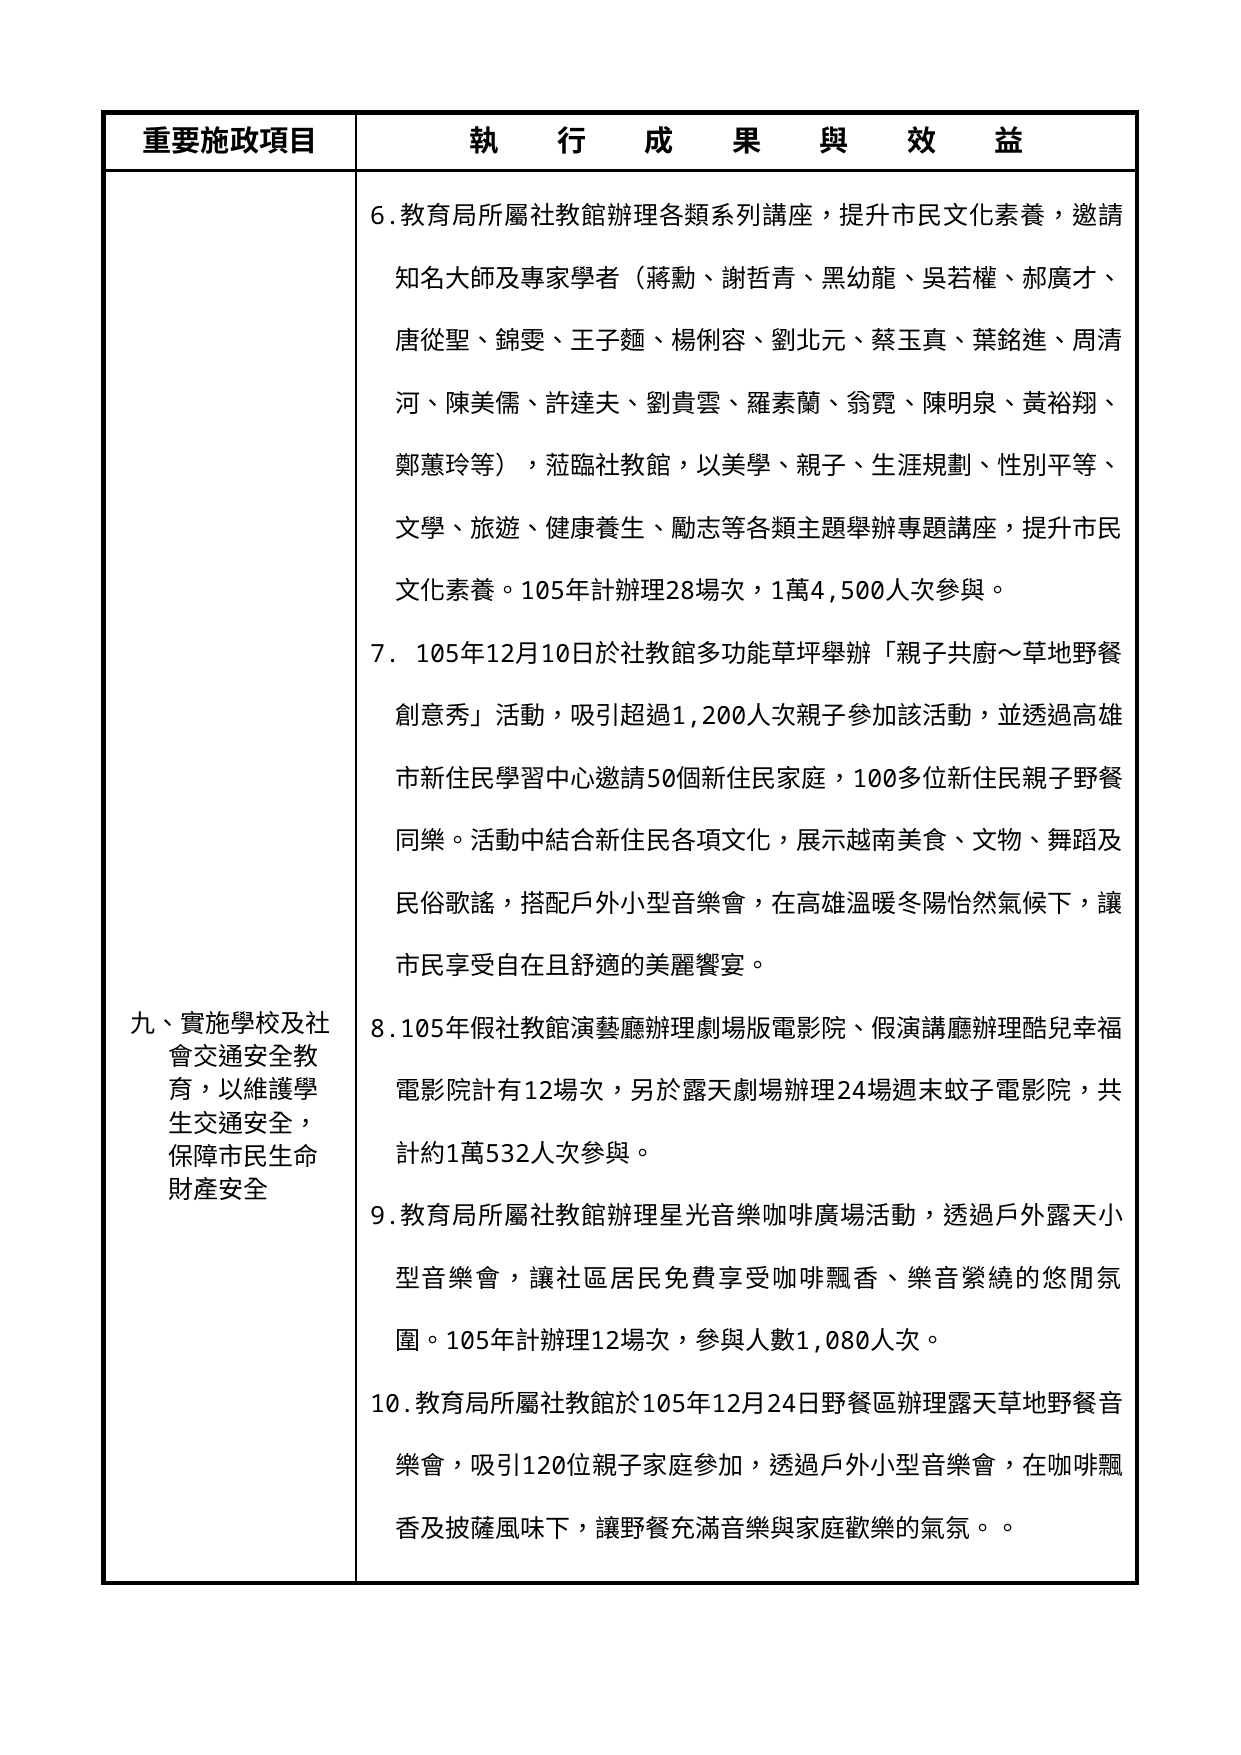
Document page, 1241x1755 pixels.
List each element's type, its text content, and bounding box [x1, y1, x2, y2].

table_cell 教育業務發展管理 壹、發展高中職教育 一、辦理校務評鑑及教師進修： （一）辦理各項研討會及教育實驗，瞭解各校校務、教學實際情形及其困難，並予以輔導改善，以發揮高中職課程應有功能 （二）鼓勵教師進修，提高教師素質，加強教師專業化 二、「友善校園」學生事務與輔導工作 （一）成立輔導工作輔導團 （二）推動學生輔導工作 （三）關懷中輟學生 （四）推動生命教育 （五）推動性別平等教育 （六）學務工作 三、教學研究進修 （一）辦理教師進修研習，改進課程及教學方法 （二）辦理學藝活動，提高學生學習興趣，促使五育均衡發展 四、發展科學教育 （一）辦理科學教育輔導、充實儀器設備及實驗課程 （二）辦理科學教育活動，發掘及輔導科學資優學生，並擴大學生學習領域 五、發展職業教育，辦理技藝競，提高技能水準 六、獎助私立高級中等學校充實設備 七、公費及獎勵 （一）核發學生獎助金，鼓勵成績優異、優秀清寒、軍公教遺族等子女努力向學 （二）辦理助學貸款，協助學生完成學業 八、辦理教師檢定 九、配合十二年國民基本教育，建立適性入學機制，並進行相關宣導及研習 十、推動高中職均、優質化方案 十一、新（修）建校舍，打造優質、健康及安全的教育環境 貳、發展國中教育 一、校務規劃與管理 （一）推動學校評鑑及教師專業發展制度，督導學校教學正常化 （二）建立教師專長授課資料，以利課務及行政管理之參考 （三）提升教師課堂教學能力，有效提高學生學習成效 （四）辦理國中校長遴選及強化教評會功能，推動校園民主，鼓勵教職員及社區參與學校經營，並健全教育人事制度，公平處理教師 甄選及聘任 二、落實「友善校園」學生事務與輔導工作 （一）辦理學生事務與輔導活動 （二）加強人權、法治、品德及公民教育 （三）推動生命教育與憂鬱自傷（殺)三級預防工作 （四）落實學生輔導體制 （五）落實中輟生追蹤輔導與復學就讀政策 （六）高關懷學生之預防與輔導 （七）統籌規劃學校教職員參與學生事務與輔導專業知能在職教育 （八）推動學生生涯發展教育，有效規劃未來進路 三、學生公費獎勵及補助 （一）適時獎勵（表揚)優秀學生，促進教育更精進 （二）獎助功勛、軍公教遺族及低收入戶學生代收代辦費，以彰顯政府德澤 （三）補助學生教科書費 （四）補助私立國中學生雜費 四、本土教育與輔導活動 （一）加強本土教育與民族精神教育，以培養學生愛家、愛鄉、愛國情操 （二）增進教師輔導觀念與技術方法、輔導學生升學與就業、加強心理衛生教育 五、發展科學教育 （一）培育並鼓勵教師研究創新與進修，提高師資素質 （二）整合科學教育資源及網絡，提高科學教育輔導成效 （三）辦理科學教育活動，提升全民科學素養，擴大學生學習領域 六、提升學力品質 七、積極推動海洋教育並建構海洋課程 八、辦理國中技藝 教育學程，強 化國中技藝教 育 九、加強教學研究，鼓勵教師專業成長，革新教學方法，提高教學效果，增進教育品質 十、加強學習成就不佳學生學習輔導，帶好每位學生 十一、獎勵補助經營 與教學創新 十二、行政專業支持團隊 十三、鼓勵學生閱讀 十四、發展學校學科特色 十五、新建校舍及改建老舊校舍，營造安全教學環境，提高教學品質 參、發展國小教育 一、一般行政 （一）辦理校務及各項研習活動，發揮教育效能 （二）辦理學生學籍審查與管理 （三）建立學校行政管理制度、充實教學資料 二、落實「友善校園」學生事務與輔導工作 （一）辦理學生事務活動 （二）加強人權、法治、品德及公民教育 （三）推動生命教育與憂鬱自傷(殺)防治 （四）落實學生輔導體制 （五）落實學生中輟之預防、追蹤、復學就讀及輔導，推動高關懷學生之預防性輔導 （六）依據性別平等教育法推動性別平等教育 （七）統籌規劃學校教職員參與學生事務與輔導專業知能在職教育 三、教務人事管理 （一）辦理國小教育人員甄選及介聘作業 （二）補助弱勢學生費用，鼓勵學生向學 （三）加強學習弱勢學生學習輔導，帶好每位學生 （四）設置資源中心研發編印教材 （五）推動十二年國民基本教育精進課程研習及辦理國民教育專題研究，並提倡教師進修研究風氣，以提高師資素質，精進教學 （六）辦理教育實驗，革新教材教法，廣收教育效果 （七）發展科學教育，迎接科技時代，提升國民科技素養 （八）推動兒童閱讀工作、開放學校圖書館，設置閱讀志工 四、推動校園社區化 五、整修現有校舍設施、充實教學設備，以提供舒適安全的學習環境 肆、社教活動及補習教育 一、短期補習班及兒童課後照顧服務中心 二、輔導國中小附設補校及高中進修學校，加強教學正常化 三、落實終身學習計畫 四、加強推展成人教育，辦理市民學苑、社區大學及成人基本教育班 五、各項補助及委辦 六、配合教師節表揚資深優良教師，藉以倡導尊師重道，端正教育風氣 七、積極辦理學校各項藝術教育活動，鼓勵各級學校師生參與，以提升本市藝術教育水準 八、加強改善社會風氣，舉辦各項學校藝文活動，以端正社會風氣，增進市民身心健康；輔導教育基金會或教育信託基金設立 九、實施學校及社會交通安全教育，以維護學生交通安全，保障市民生命財產安全 十、推動家庭教育，以增進國民家庭生活之能，健全國民身心發展，營造幸福家庭及祥和社會 伍、特殊教育 普及國民教育，促進教育機會均等，積極辦理特殊教業務 一、設置特殊教育 班或辦理特殊教育方案，提供特教支援系統 二、辦理各項資賦優異教育鑑定、安置、輔導與研習及擴大辦理資賦優異教育方案 三、鼓勵學校推動創意maker人才培育 四、加強推動性平等 教育 陸、推動幼兒教育 一、辦理專業研習，提升教師專業知能，增進教學效果 二、輔導及取締未立案幼兒園，提供安全學前教育環境 三、促進學前教育正常發展、增進親師生母語能力 四、辦理幼兒園輔導方案，充實幼兒園設備，提高幼教水準 五、扶助弱勢幼兒，提供優先入園措施 六、逐年設立非營利幼兒園，提供優質且平價之教保服務環境 七、提高幼兒園教保服務人員福利及建置友善教保服務環境 柒、國民體育及衛生保健 一、配合「健康城市」施政目標，推動學校體育活動： （一）輔導並促進體育課教學及運動之正常發展 （二）舉辦本市國民小學運動會 （三）舉辦本市中等學校運動會及參加全國中等學校運動會 （四）輔導本市中小學校體育促進會 （五）參加各項體育活動及運動競賽 （六）開放學校場 二、加強提升學生體能 三、推展學生水域及三級棒球運動 四、積極培養優秀選手，指定重點單項運動學校、編列體育獎勵金、各校推展體育運動績效獎勵金及繼續辦理基層運動選手訓練站 五、推動社會體育 (一)推展全民運動，提升運動比率人口 (二)辦理及參與體育活動賽事 (三)活化體育場 館 六、推動本市健康促進學校計畫 七、辦理學童牙齒防治，補助器材設備及牙醫師檢查津貼 八、加強維護學生身心健康，以培養身心健全之國民 九、加強學校廁所及校園管理 十、加強學生視力保健 十一、加強學校午餐推廣與執行 十二、加強食品衛生及餐飲衛生管理 十三、加強維護學校飲用水衛生管理 十四、辦理學生團體保險，補助各校學生團體保險，以維護學安全 十五、推行消費者保護教育，落實消費者保護運動 十六，持續辦理「高雄市飲食教育推動中程計畫」 捌、發展資訊及國際育 一、訂定教育科技政策與中長程計畫 二、進行網路與系統整合工作 三、配合推動各項資訊教育計畫 (一)資訊基礎環境維運 (二)引進中小學校優質化數位教學 (三)發展推廣各校資訊科技特色與典範 (四)資訊教育策略聯盟與資訊創新應用發展 (五)促進數位應用機會均等 四、建置視訊會議 五、推動行動學習等實驗計畫 六、辦理校園網路電話整合應用計畫 七、強化教育網路基礎建設與維運 八、推動環境教育 九、深耕學校本位國際教育計畫 十、引進與培訓優質外籍英語教師 十一、辦理多元化國 際師生交流活 動 十二、推動全球村英語世界 玖、執行暨督導軍訓業務 一、精進軍訓工作成效 （一）提升軍訓人員服務專業 (二）定期督導軍訓工作成效 （三）表揚獎勵優秀軍職人員 二、推動全民國防教育 （一）辦理各級學校師生多元全民國防教育活動 （二）實施技能演練 （三）研究全民國防教育教學發展，增進教學成效 （四）定期維修軍械及零件整補 三、校園安全 （一）訂定並執行校園安全計畫 （二）防制學生藥物濫用三級預防 （三）學生校外生活輔導 四、落實役男服務效能 （一）強化役男服務效能 （二）推動役男公益服務 五、推行防災教育， 落實校園防災建 置行行動 拾、視察與輔導 一、視導工作： 視導所屬機關學校切實執行法令，促進教育正常發展；增進教師專業知能，改進教學方法，增進教育效果 二、國民教育輔導： 強化國民教育輔導團組織，增進輔導功能；設置國中小各學習領域輔導小組；建立各學習領域教材資源，輔導教師積極研究創新及進修，增進教學效能 拾壹、總務業務 一、加強文書檔案管理，建置電子檔案目錄、公文影像存檔 二、建立採購、營繕制度 三、加強緊急災害防救警覺及知能 四、善用公設保留地作教育休閒區 五、推展本市教育政策及概況宣導 拾貳、人事業務 一、貫徹員額精簡政策 二、依法辦理陞遷調補，進用考試分發人員 三、落實身心障礙者權益保障法 四、加強訓練進修，有效提升人力素質 五、維護上班差勤紀律 六、強化考核獎懲，激勵服務精神 七、落實退休資遣政策，加強退休人員照護 八、關心員工身心健康，規劃辦理定期健康檢查 拾參、政風業務 一、加強辦理政風法紀宣導，增進員工守法觀念 二、革新政風，建立廉能政治，加強便民服務 三、加強公務保密工作，強化員工保密觀念，並策訂預防機關危害、破壞維護措施 四、落實財產申報作為 拾肆、會計業務 一、配合年度施政計畫籌編預算 二、有效控管各統籌經費預算 三、加強內部審核 四、依限編製各表報 五、編製年度決算 六、精進統計效能 [106, 172, 355, 1581]
table_header 執 行 成 果 與 效 益 [357, 115, 1135, 169]
table_header 重要施政項目 [106, 115, 355, 169]
table_cell 6.教育局所屬社教館辦理各類系列講座，提升市民文化素養，邀請知名大師及專家學者（蔣勳、謝哲青、黑幼龍、吳若權、郝廣才、唐從聖、錦雯、王子麵、楊俐容、劉北元、蔡玉真、葉銘進、周清河、陳美儒、許達夫、劉貴雲、羅素蘭、翁霓、陳明泉、黃裕翔、鄭蕙玲等），蒞臨社教館，以美學、親子、生涯規劃、性別平等、文學、旅遊、健康養生、勵志等各類主題舉辦專題講座，提升市民文化素養。105年計辦理28場次，1萬4,500人次參與。 7. 105年12月10日於社教館多功能草坪舉辦「親子共廚～草地野餐創意秀」活動，吸引超過1,200人次親子參加該活動，並透過高雄市新住民學習中心邀請50個新住民家庭，100多位新住民親子野餐同樂。活動中結合新住民各項文化，展示越南美食、文物、舞蹈及民俗歌謠，搭配戶外小型音樂會，在高雄溫暖冬陽怡然氣候下，讓市民享受自在且舒適的美麗饗宴。 8.105年假社教館演藝廳辦理劇場版電影院、假演講廳辦理酷兒幸福電影院計有12場次，另於露天劇場辦理24場週末蚊子電影院，共計約1萬532人次參與。 9.教育局所屬社教館辦理星光音樂咖啡廣場活動，透過戶外露天小型音樂會，讓社區居民免費享受咖啡飄香、樂音縈繞的悠閒氛圍。105年計辦理12場次，參與人數1,080人次。 10.教育局所屬社教館於105年12月24日野餐區辦理露天草地野餐音樂會，吸引120位親子家庭參加，透過戶外小型音樂會，在咖啡飄香及披薩風味下，讓野餐充滿音樂與家庭歡樂的氣氛。。 [357, 172, 1135, 1581]
